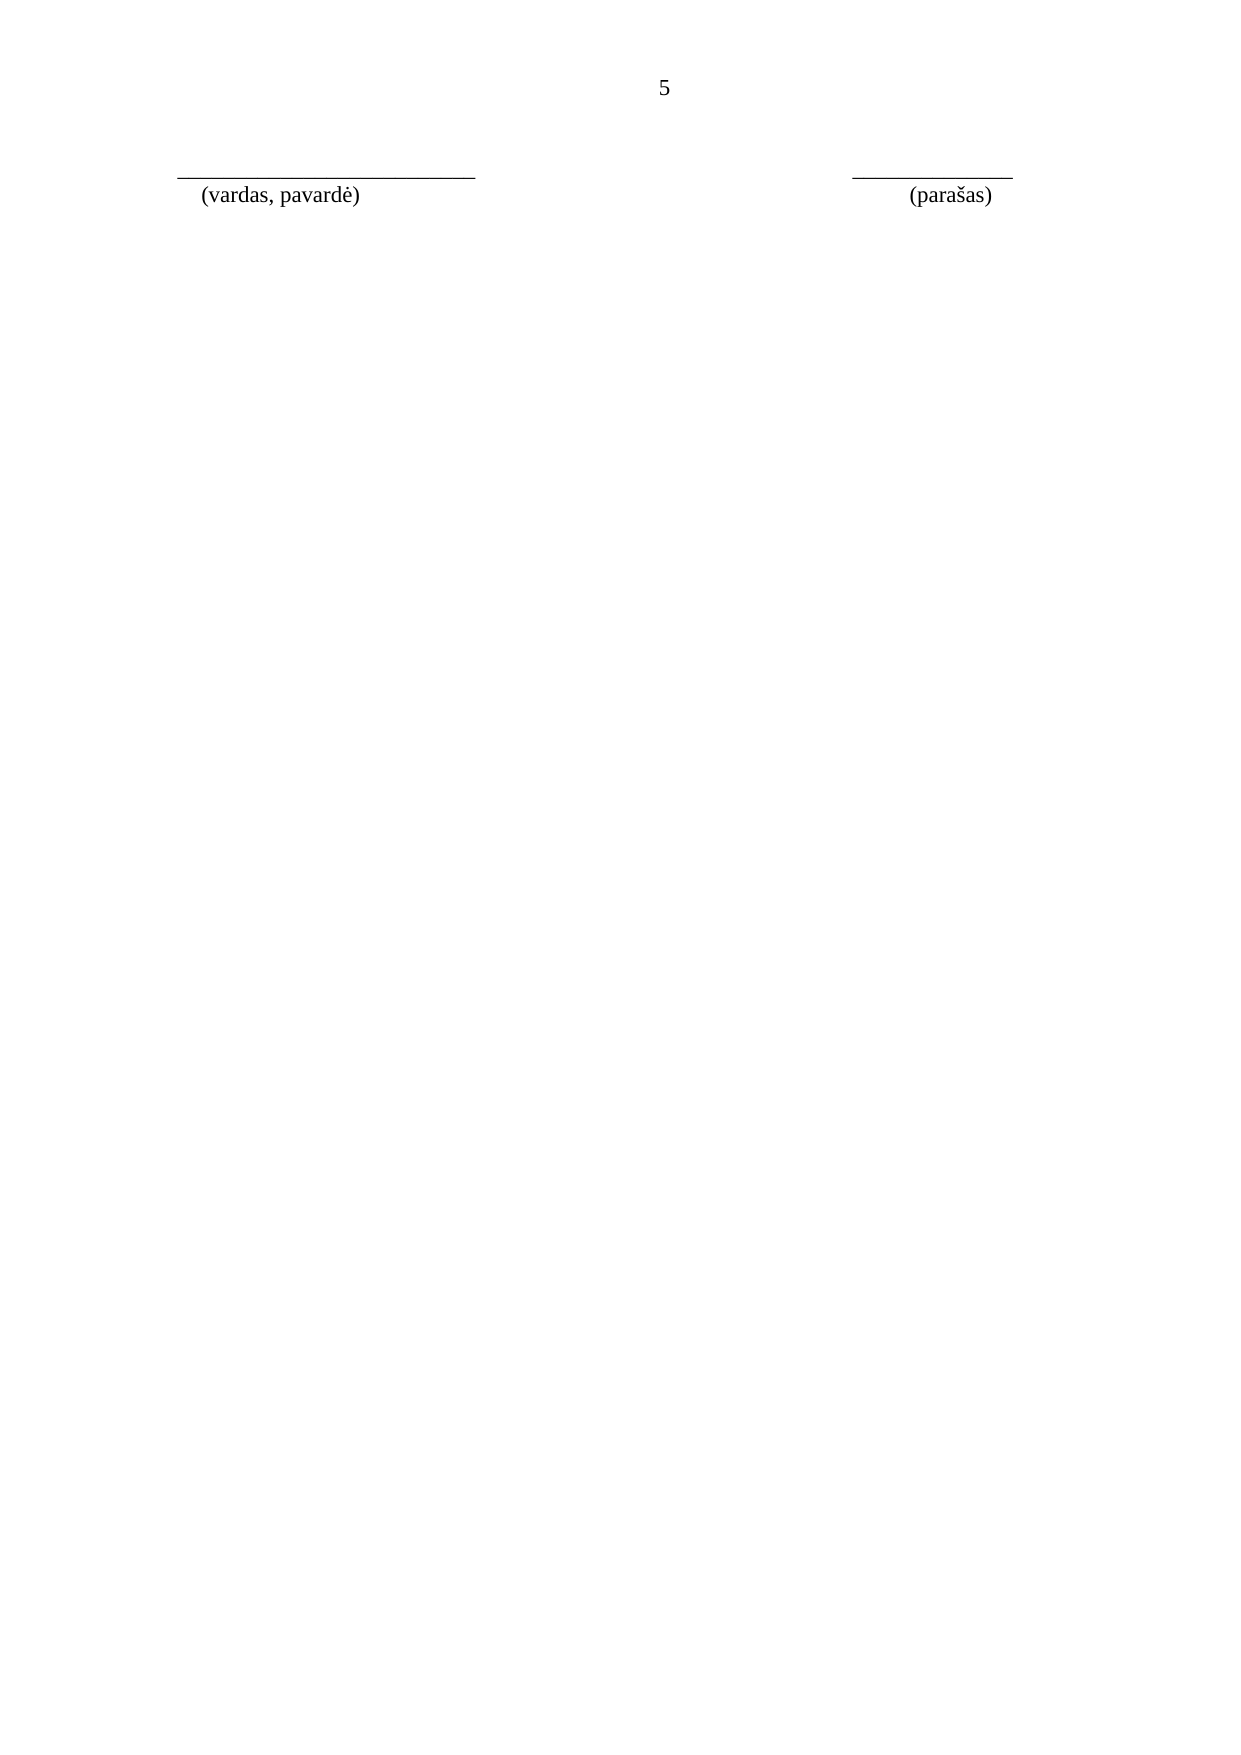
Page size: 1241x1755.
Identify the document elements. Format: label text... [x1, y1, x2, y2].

text (vardas, pavardė) (parašas) [177, 181, 1152, 208]
text __________________________ ______________ [177, 155, 1152, 181]
